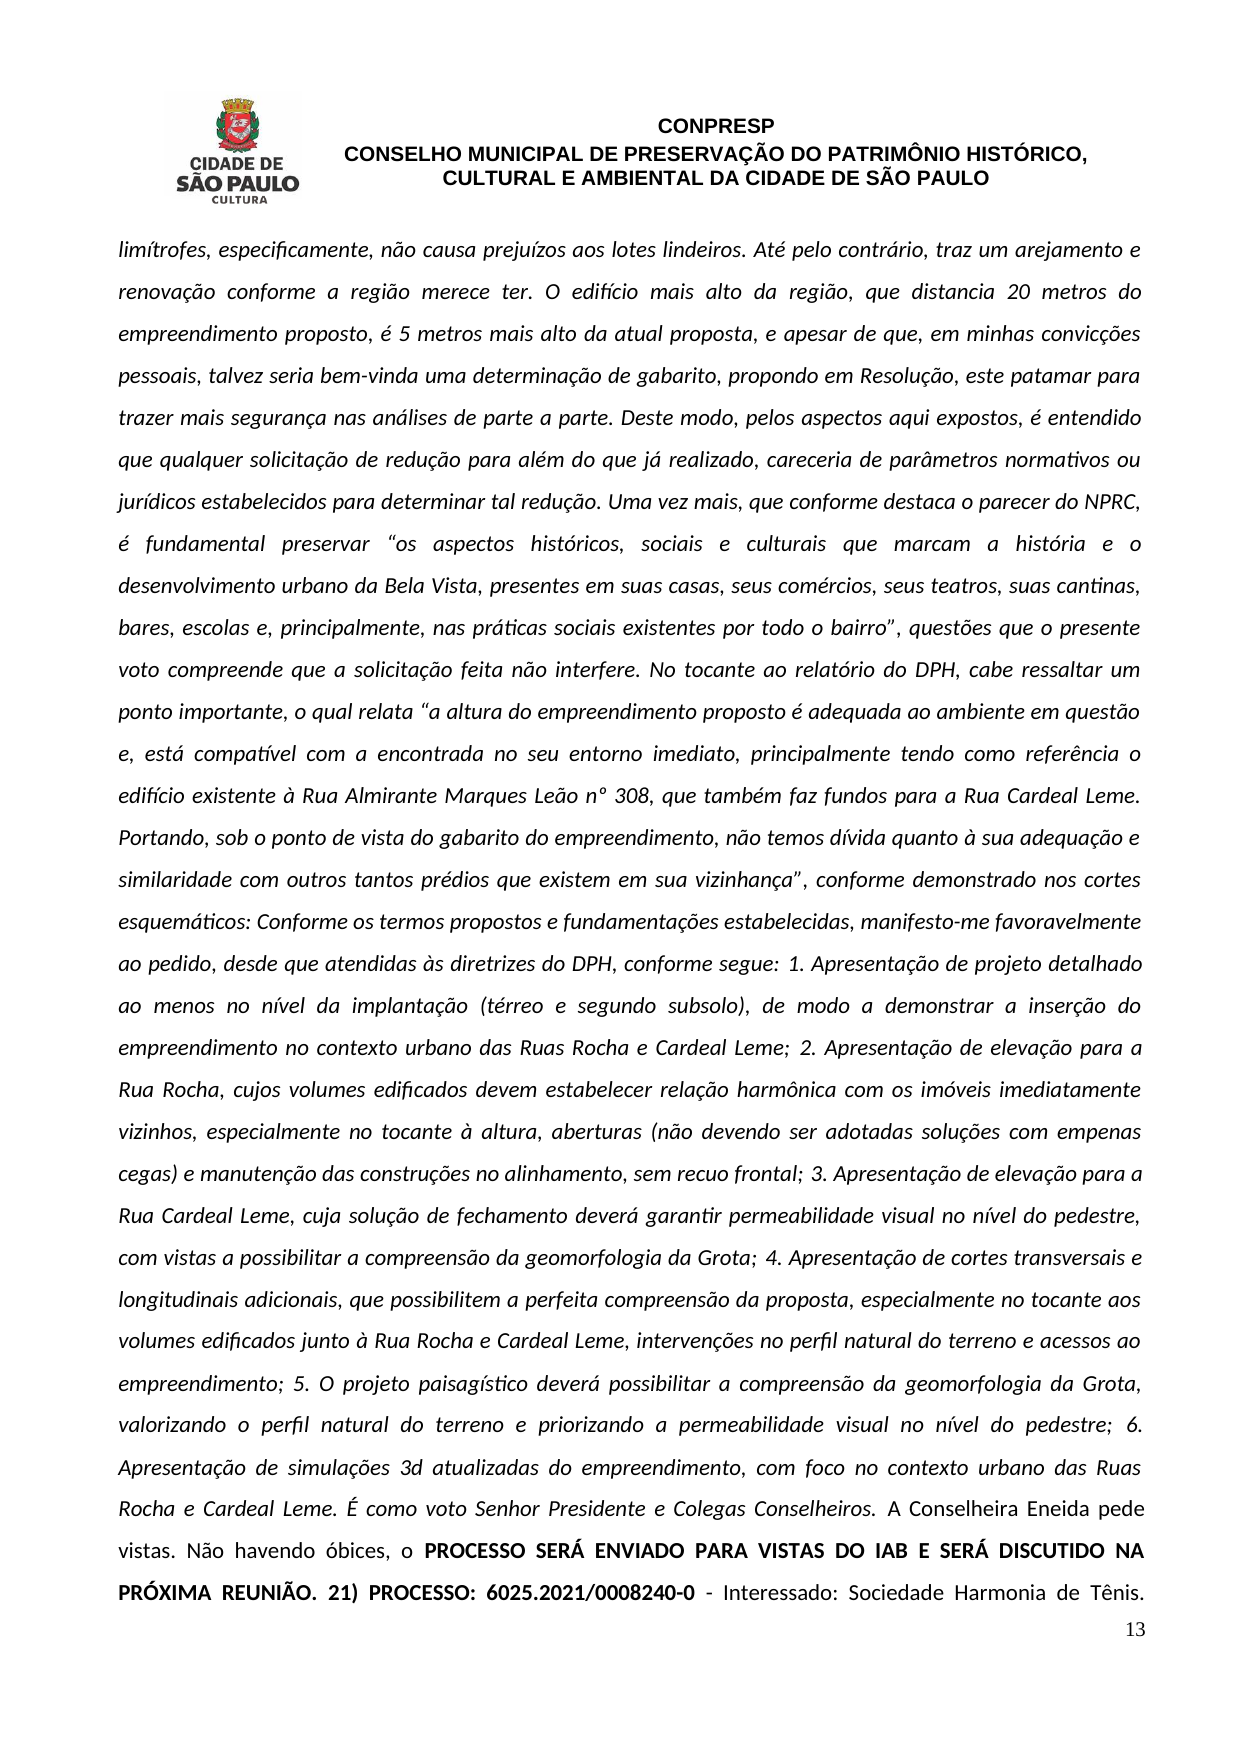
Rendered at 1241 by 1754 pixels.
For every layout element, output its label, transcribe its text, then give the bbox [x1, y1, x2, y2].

text limítrofes, especificamente, não causa prejuízos aos lotes lindeiros. Até pelo contrário, traz um arejamento e renovação conforme a região merece ter. O edifício mais alto da região, que distancia 20 metros do empreendimento proposto, é 5 metros mais alto da atual proposta, e apesar de que, em minhas convicções pessoais, talvez seria bem-vinda uma determinação de gabarito, propondo em Resolução, este patamar para trazer mais segurança nas análises de parte a parte. Deste modo, pelos aspectos aqui expostos, é entendido que qualquer solicitação de redução para além do que já realizado, careceria de parâmetros normativos ou jurídicos estabelecidos para determinar tal redução. Uma vez mais, que conforme destaca o parecer do NPRC, é fundamental preservar “os aspectos históricos, sociais e culturais que marcam a história e o desenvolvimento urbano da Bela Vista, presentes em suas casas, seus comércios, seus teatros, suas cantinas, bares, escolas e, principalmente, nas práticas sociais existentes por todo o bairro”, questões que o presente voto compreende que a solicitação feita não interfere. No tocante ao relatório do DPH, cabe ressaltar um ponto importante, o qual relata “a altura do empreendimento proposto é adequada ao ambiente em questão e, está compatível com a encontrada no seu entorno imediato, principalmente tendo como referência o edifício existente à Rua Almirante Marques Leão nº 308, que também faz fundos para a Rua Cardeal Leme. Portando, sob o ponto de vista do gabarito do empreendimento, não temos dívida quanto à sua adequação e similaridade com outros tantos prédios que existem em sua vizinhança”, conforme demonstrado nos cortes esquemáticos: Conforme os termos propostos e fundamentações estabelecidas, manifesto-me favoravelmente ao pedido, desde que atendidas às diretrizes do DPH, conforme segue: 1. Apresentação de projeto detalhado ao menos no nível da implantação (térreo e segundo subsolo), de modo a demonstrar a inserção do empreendimento no contexto urbano das Ruas Rocha e Cardeal Leme; 2. Apresentação de elevação para a Rua Rocha, cujos volumes edificados devem estabelecer relação harmônica com os imóveis imediatamente vizinhos, especialmente no tocante à altura, aberturas (não devendo ser adotadas soluções com empenas cegas) e manutenção das construções no alinhamento, sem recuo frontal; 3. Apresentação de elevação para a Rua Cardeal Leme, cuja solução de fechamento deverá garantir permeabilidade visual no nível do pedestre, com vistas a possibilitar a compreensão da geomorfologia da Grota; 4. Apresentação de cortes transversais e longitudinais adicionais, que possibilitem a perfeita compreensão da proposta, especialmente no tocante aos volumes edificados junto à Rua Rocha e Cardeal Leme, intervenções no perfil natural do terreno e acessos ao empreendimento; 5. O projeto paisagístico deverá possibilitar a compreensão da geomorfologia da Grota, valorizando o perfil natural do terreno e priorizando a permeabilidade visual no nível do pedestre; 6. Apresentação de simulações 3d atualizadas do empreendimento, com foco no contexto urbano das Ruas Rocha e Cardeal Leme. É como voto Senhor Presidente e Colegas Conselheiros. A Conselheira Eneida pede vistas. Não havendo óbices, o PROCESSO SERÁ ENVIADO PARA VISTAS DO IAB E SERÁ DISCUTIDO NA PRÓXIMA REUNIÃO. 21) PROCESSO: 6025.2021/0008240-0 - Interessado: Sociedade Harmonia de Tênis. [118, 235, 1146, 1607]
